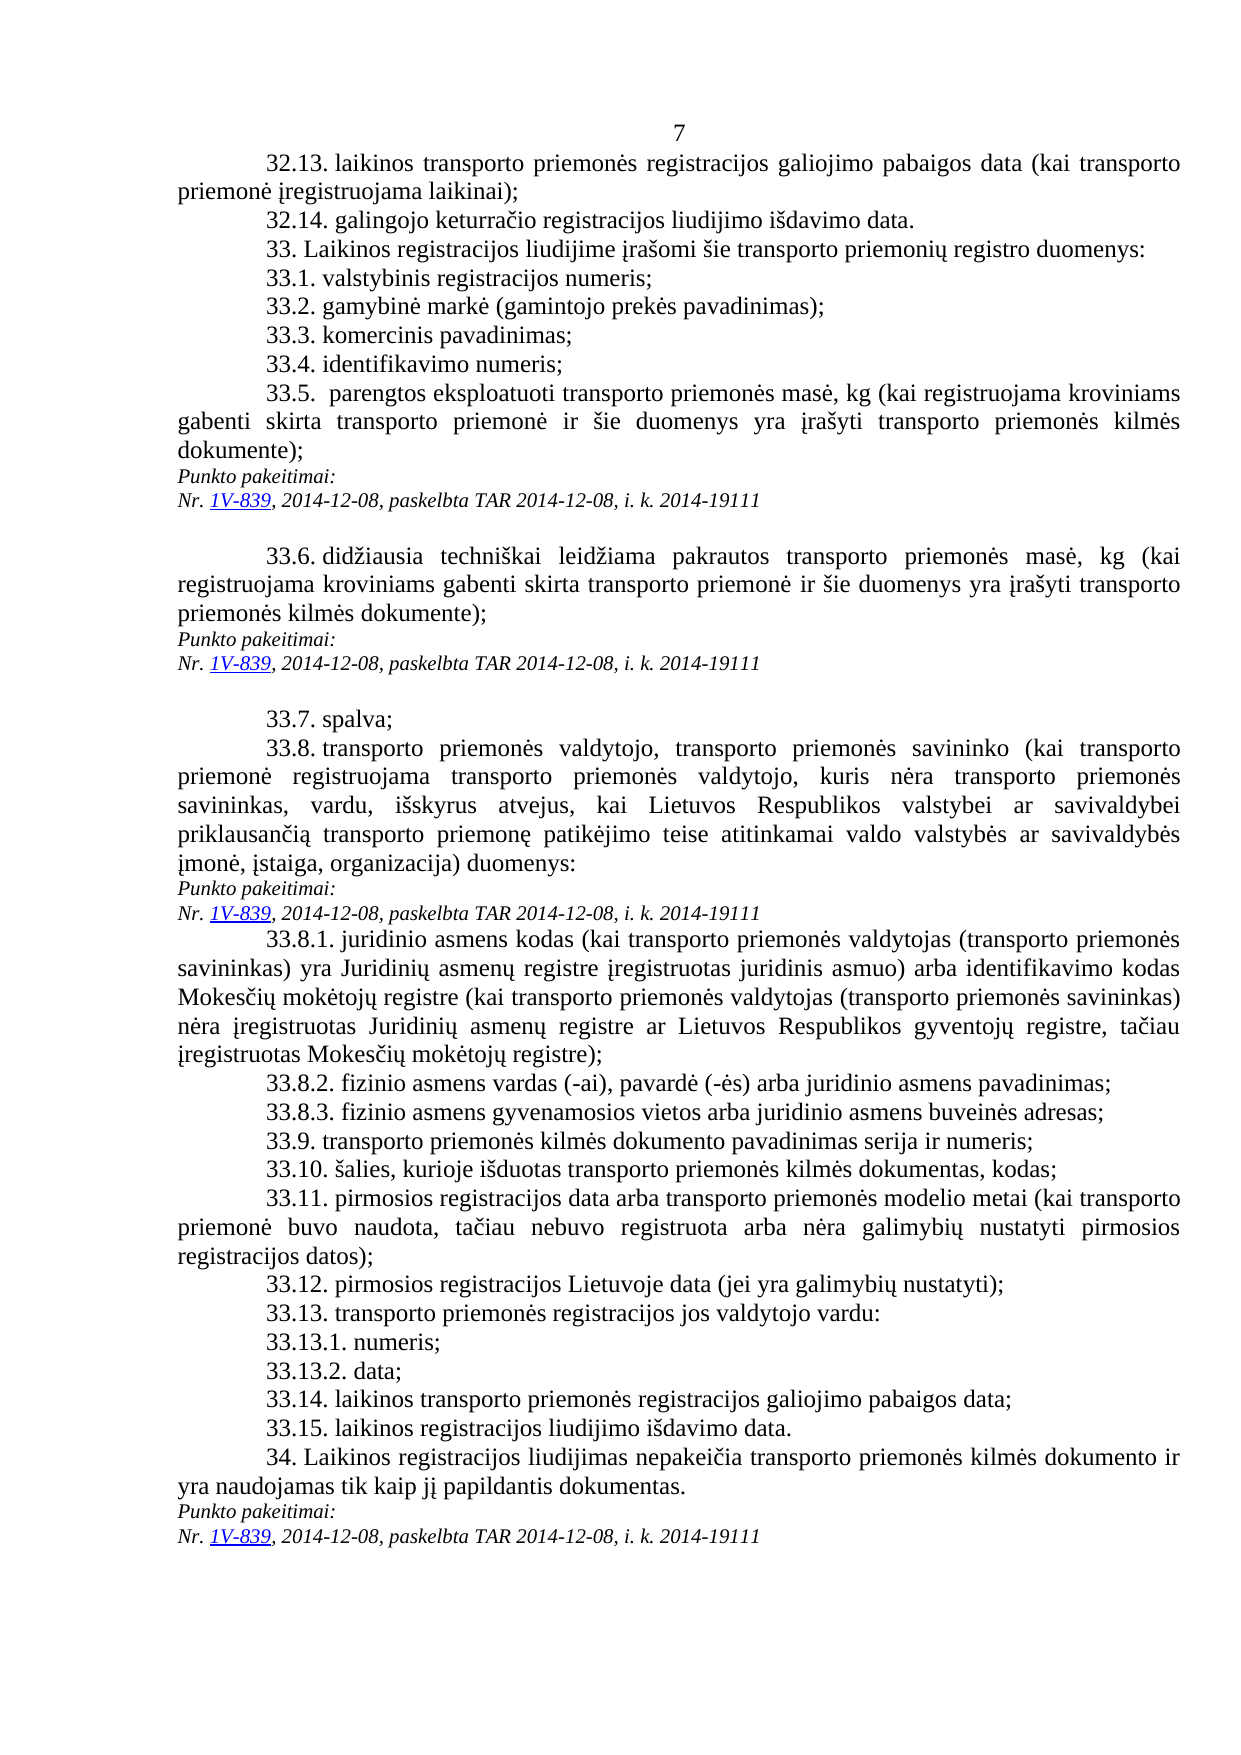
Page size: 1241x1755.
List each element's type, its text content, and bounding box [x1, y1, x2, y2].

text 33.8.1. juridinio asmens kodas (kai transporto priemonės valdytojas (transporto priemonės savininkas) yra Juridinių asmenų registre įregistruotas juridinis asmuo) arba identifikavimo kodas Mokesčių mokėtojų registre (kai transporto priemonės valdytojas (transporto priemonės savininkas) nėra įregistruotas Juridinių asmenų registre ar Lietuvos Respublikos gyventojų registre, tačiau įregistruotas Mokesčių mokėtojų registre); [177, 924, 1181, 1068]
text 33.4. identifikavimo numeris; [177, 349, 1181, 378]
text 32.13. laikinos transporto priemonės registracijos galiojimo pabaigos data (kai transporto priemonė įregistruojama laikinai); [177, 148, 1181, 205]
text Punkto pakeitimai: [177, 627, 1181, 651]
text 33.15. laikinos registracijos liudijimo išdavimo data. [177, 1413, 1181, 1442]
text 33. Laikinos registracijos liudijime įrašomi šie transporto priemonių registro duomenys: [177, 234, 1181, 263]
text 34. Laikinos registracijos liudijimas nepakeičia transporto priemonės kilmės dokumento ir yra naudojamas tik kaip jį papildantis dokumentas. [177, 1442, 1181, 1499]
text 33.5. parengtos eksploatuoti transporto priemonės masė, kg (kai registruojama kroviniams gabenti skirta transporto priemonė ir šie duomenys yra įrašyti transporto priemonės kilmės dokumente); [177, 378, 1181, 464]
text Nr. 1V-839, 2014-12-08, paskelbta TAR 2014-12-08, i. k. 2014-19111 [177, 1523, 1181, 1548]
text 33.13.1. numeris; [177, 1327, 1181, 1356]
text Punkto pakeitimai: [177, 876, 1181, 900]
text 33.13. transporto priemonės registracijos jos valdytojo vardu: [177, 1298, 1181, 1327]
text Punkto pakeitimai: [177, 464, 1181, 488]
text Nr. 1V-839, 2014-12-08, paskelbta TAR 2014-12-08, i. k. 2014-19111 [177, 651, 1181, 675]
text 33.6. didžiausia techniškai leidžiama pakrautos transporto priemonės masė, kg (kai registruojama kroviniams gabenti skirta transporto priemonė ir šie duomenys yra įrašyti transporto priemonės kilmės dokumente); [177, 541, 1181, 627]
text Nr. 1V-839, 2014-12-08, paskelbta TAR 2014-12-08, i. k. 2014-19111 [177, 900, 1181, 924]
text 33.1. valstybinis registracijos numeris; [177, 263, 1181, 291]
text 33.3. komercinis pavadinimas; [177, 320, 1181, 349]
text 33.8. transporto priemonės valdytojo, transporto priemonės savininko (kai transporto priemonė registruojama transporto priemonės valdytojo, kuris nėra transporto priemonės savininkas, vardu, išskyrus atvejus, kai Lietuvos Respublikos valstybei ar savivaldybei priklausančią transporto priemonę patikėjimo teise atitinkamai valdo valstybės ar savivaldybės įmonė, įstaiga, organizacija) duomenys: [177, 733, 1181, 876]
text 32.14. galingojo keturračio registracijos liudijimo išdavimo data. [177, 205, 1181, 234]
text 33.2. gamybinė markė (gamintojo prekės pavadinimas); [177, 291, 1181, 320]
text 33.13.2. data; [177, 1356, 1181, 1384]
text 33.12. pirmosios registracijos Lietuvoje data (jei yra galimybių nustatyti); [177, 1269, 1181, 1298]
text 33.7. spalva; [177, 704, 1181, 733]
text 33.9. transporto priemonės kilmės dokumento pavadinimas serija ir numeris; [177, 1126, 1181, 1154]
text 33.11. pirmosios registracijos data arba transporto priemonės modelio metai (kai transporto priemonė buvo naudota, tačiau nebuvo registruota arba nėra galimybių nustatyti pirmosios registracijos datos); [177, 1183, 1181, 1269]
text 33.8.2. fizinio asmens vardas (-ai), pavardė (-ės) arba juridinio asmens pavadinimas; [177, 1068, 1181, 1097]
text 33.8.3. fizinio asmens gyvenamosios vietos arba juridinio asmens buveinės adresas; [177, 1097, 1181, 1126]
text 33.14. laikinos transporto priemonės registracijos galiojimo pabaigos data; [177, 1384, 1181, 1413]
text 33.10. šalies, kurioje išduotas transporto priemonės kilmės dokumentas, kodas; [177, 1154, 1181, 1183]
text Punkto pakeitimai: [177, 1499, 1181, 1523]
text Nr. 1V-839, 2014-12-08, paskelbta TAR 2014-12-08, i. k. 2014-19111 [177, 488, 1181, 512]
